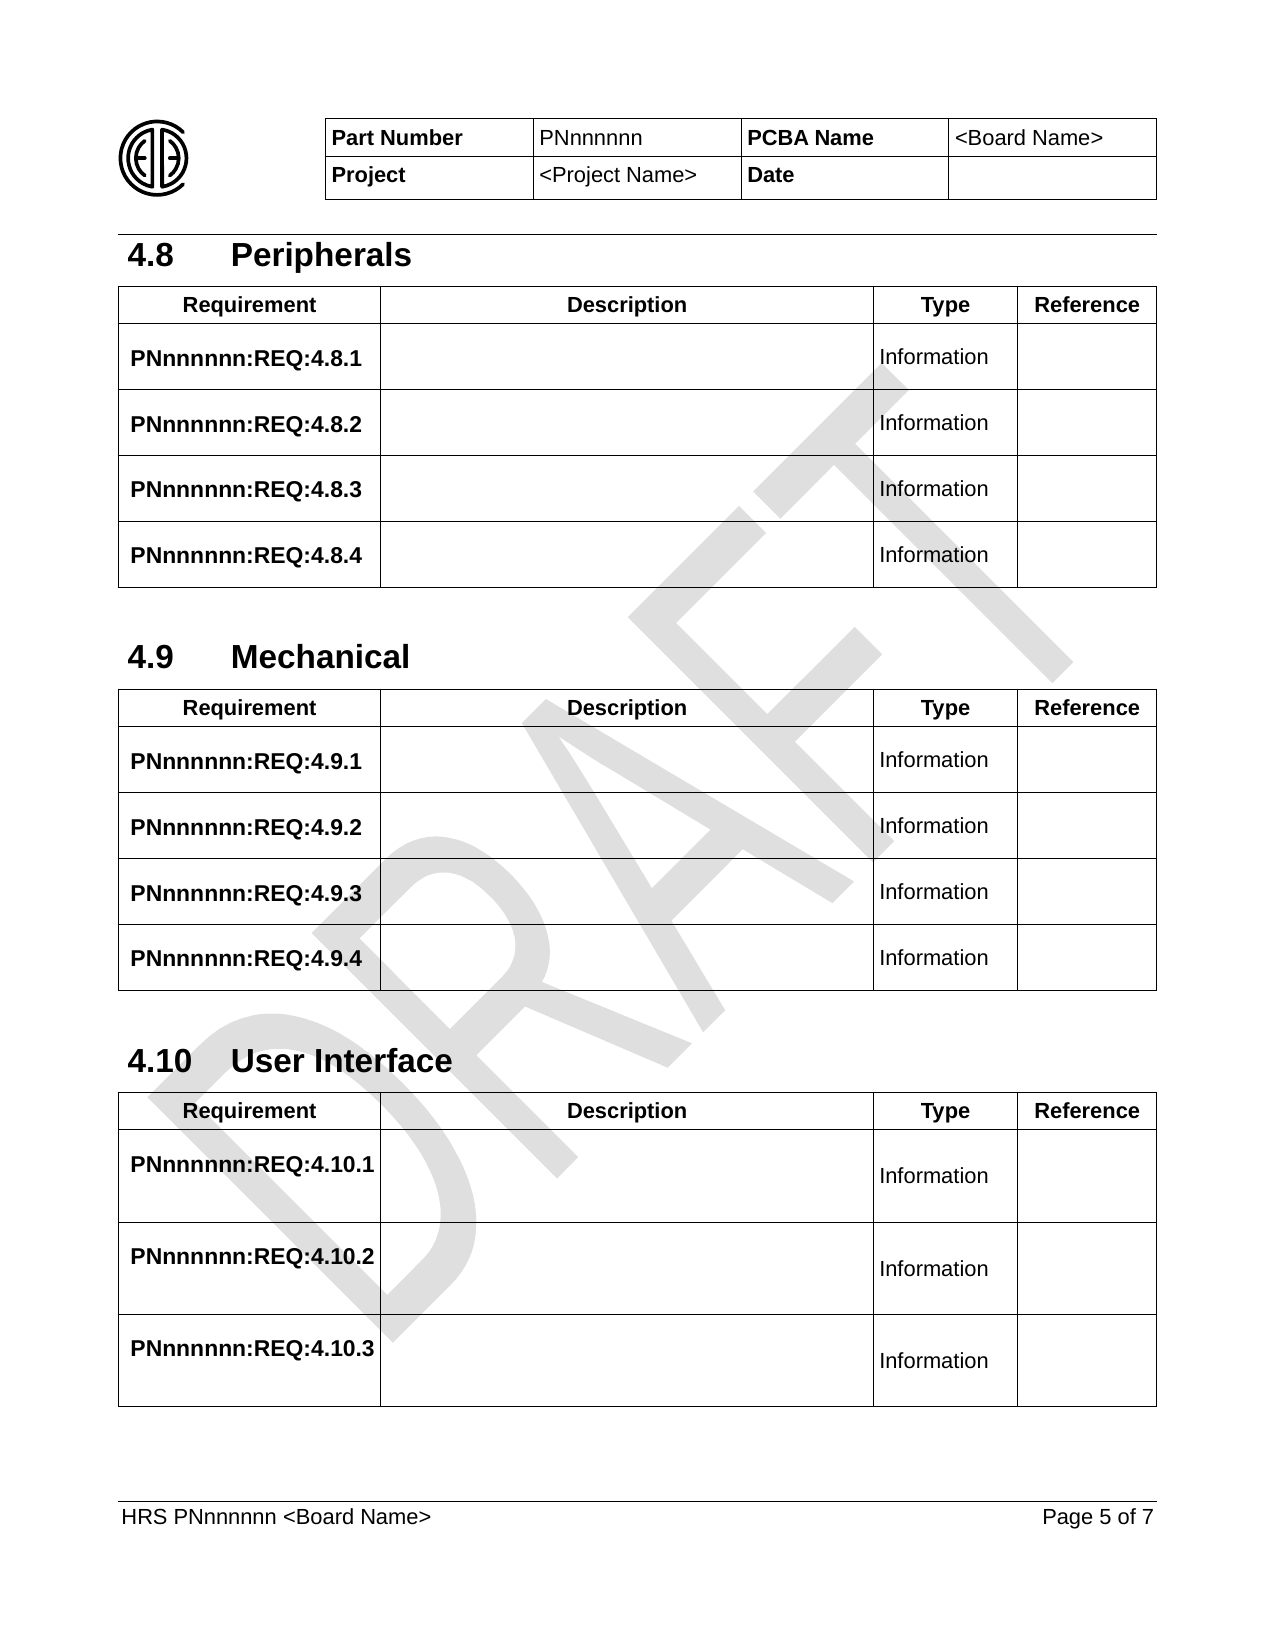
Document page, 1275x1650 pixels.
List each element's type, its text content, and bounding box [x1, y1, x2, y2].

table_cell [381, 324, 873, 389]
table_cell [707, 793, 867, 858]
subtitle [1051, 638, 1157, 676]
table_cell [381, 522, 721, 587]
table_cell [381, 390, 853, 455]
subtitle User Interface [354, 1041, 456, 1079]
table_cell [1018, 1130, 1156, 1222]
table_cell [1018, 859, 1156, 924]
table_header Description [381, 287, 873, 323]
table_cell [423, 1223, 873, 1314]
table_cell [119, 1315, 380, 1406]
subtitle Mechanical [118, 638, 685, 676]
table_header Reference [1018, 287, 1156, 323]
table_cell [119, 793, 380, 858]
table_cell Information [874, 456, 1017, 521]
table_cell [119, 522, 380, 587]
table_cell [119, 456, 380, 521]
subtitle [693, 638, 842, 676]
table_header [414, 1093, 506, 1129]
table_cell [1018, 456, 1156, 521]
table_header [812, 690, 873, 726]
table_header Requirement [119, 690, 380, 726]
table_cell [119, 324, 380, 389]
table_cell [381, 727, 561, 792]
table_cell [1018, 1315, 1156, 1406]
table_cell Information [874, 859, 1017, 924]
table_cell [119, 727, 380, 792]
table_header Type [874, 1093, 1017, 1129]
table_header Reference [1018, 690, 1156, 726]
table_header [381, 1106, 402, 1129]
table_cell Information [874, 793, 1017, 858]
table_header Type [874, 287, 1017, 323]
table_cell [381, 873, 509, 924]
table_cell [381, 925, 515, 990]
table_cell [1018, 793, 1156, 858]
table_header Description [381, 690, 735, 726]
table_cell [224, 1130, 380, 1222]
table_cell [443, 1130, 873, 1222]
table_cell [595, 727, 801, 792]
subtitle User Interface [118, 1041, 203, 1079]
table_cell [735, 850, 755, 858]
table_cell [1018, 925, 1156, 990]
table_cell [1018, 1223, 1156, 1314]
table_cell [714, 522, 873, 587]
table_cell Information [874, 390, 1017, 455]
table_cell [119, 390, 380, 455]
table_cell [673, 859, 873, 924]
subtitle User Interface [478, 1041, 1157, 1079]
table_cell [381, 1223, 439, 1294]
table_cell [381, 456, 873, 521]
table_cell [635, 859, 680, 887]
table_cell [1018, 727, 1156, 792]
table_cell [796, 727, 873, 792]
table_cell [1018, 324, 1156, 389]
table_cell Information [874, 324, 1017, 389]
subtitle [862, 638, 1044, 676]
table_cell [381, 793, 600, 858]
table_header Requirement [119, 1093, 178, 1129]
table_cell Information [874, 522, 955, 587]
table_header Type [874, 690, 1017, 726]
table_cell [495, 859, 639, 924]
table_header Reference [1018, 1093, 1156, 1129]
table_cell [119, 859, 380, 924]
table_cell [1018, 390, 1156, 455]
table_cell [119, 1223, 363, 1314]
table_header Requirement [119, 287, 380, 323]
table_cell [289, 1251, 298, 1262]
table_cell [848, 793, 873, 818]
table_cell [856, 427, 873, 455]
subtitle Peripherals [118, 235, 1157, 273]
table_header Description [516, 1093, 873, 1129]
table_cell [119, 925, 367, 990]
subtitle User Interface [220, 1049, 351, 1079]
table_cell [543, 925, 677, 990]
table_cell Information [935, 522, 1017, 587]
table_cell Information [874, 1130, 1017, 1222]
table_cell [381, 1315, 873, 1406]
table_cell [119, 1130, 271, 1222]
table_cell [561, 739, 646, 792]
table_cell [361, 925, 380, 957]
table_cell Information [874, 925, 1017, 990]
table_header Requirement [196, 1093, 380, 1129]
table_cell Information [874, 1315, 1017, 1406]
table_cell [596, 793, 709, 858]
table_cell [317, 1223, 380, 1286]
table_cell [381, 1130, 440, 1222]
table_cell Information [874, 1223, 1017, 1314]
table_cell [1018, 522, 1156, 587]
table_cell [675, 925, 873, 990]
table_header [745, 690, 790, 713]
table_cell Information [874, 727, 1017, 792]
